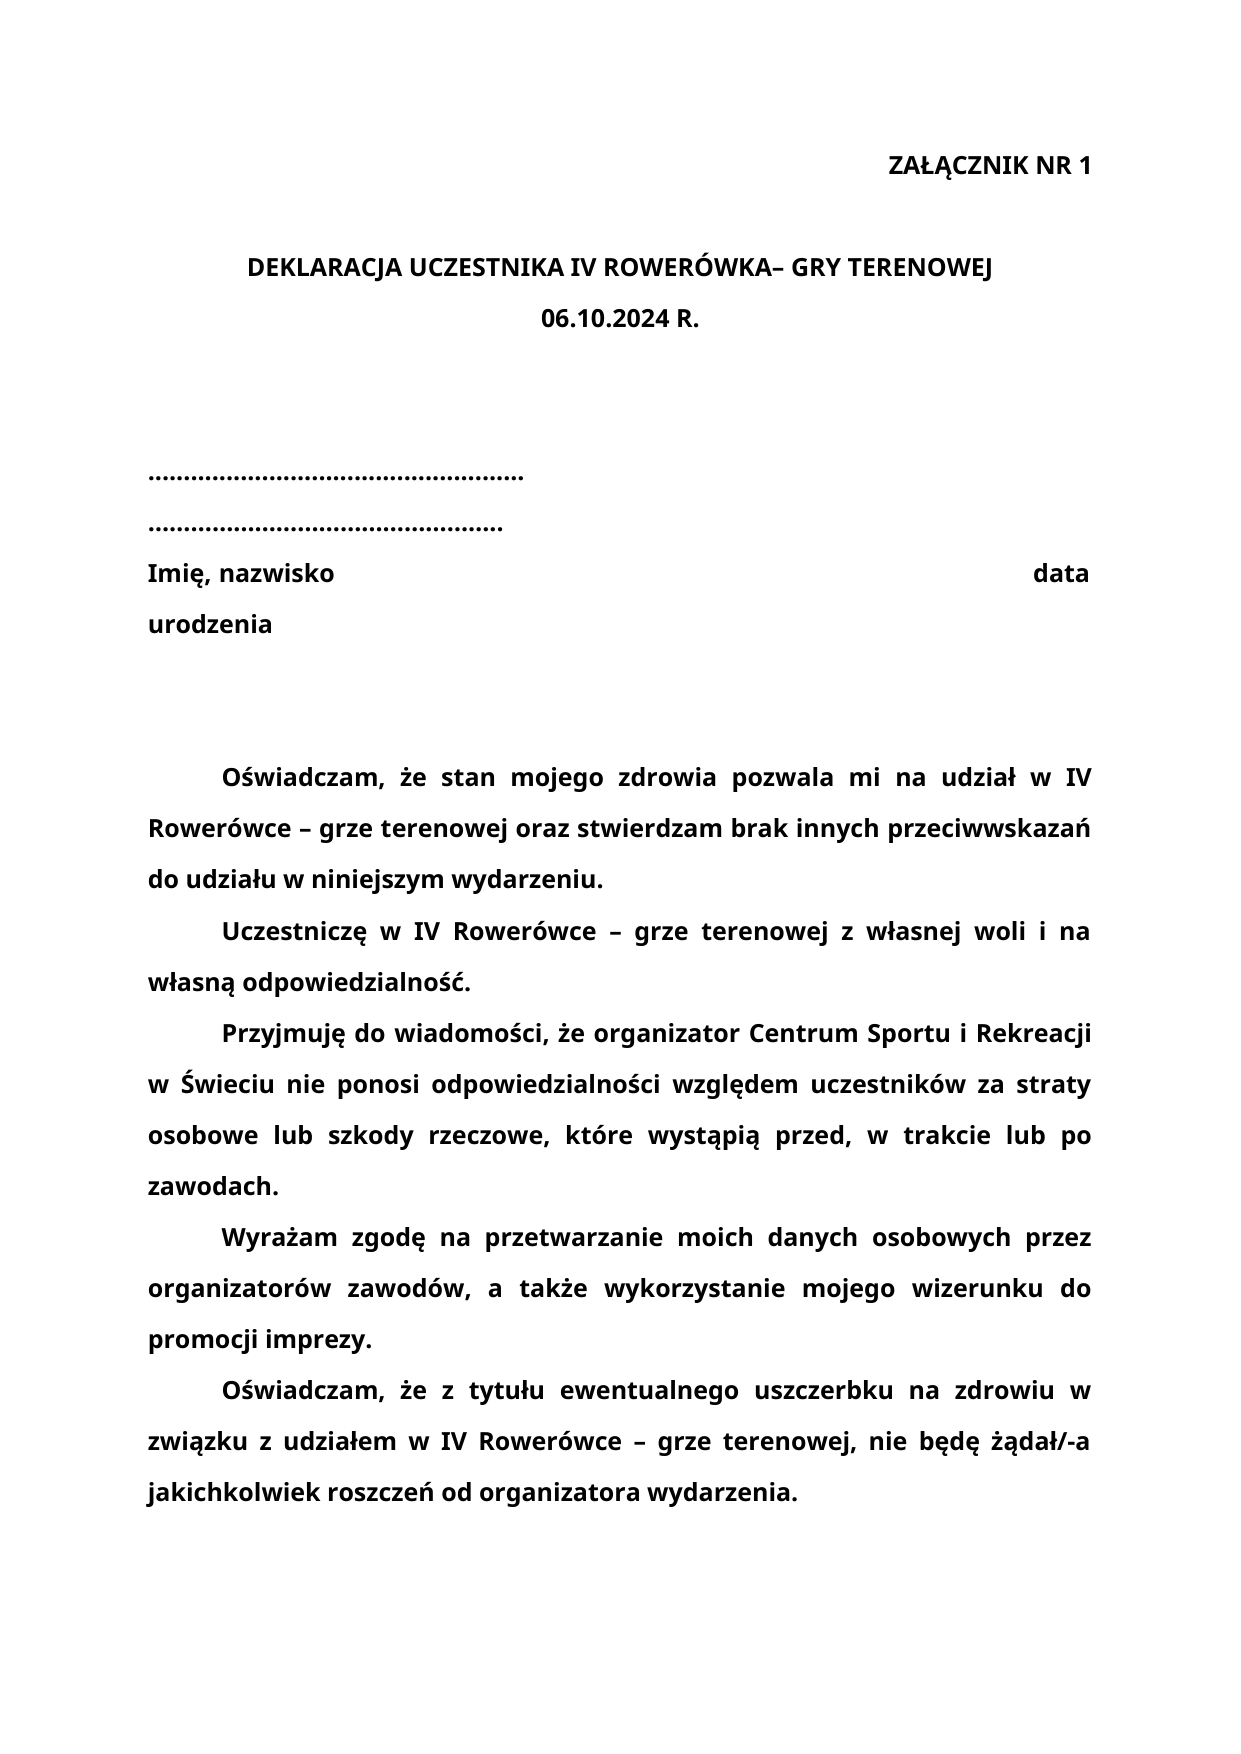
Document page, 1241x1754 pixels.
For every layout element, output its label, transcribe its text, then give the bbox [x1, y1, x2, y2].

text 06.10.2024 R. [148, 301, 1093, 335]
text Imię, nazwisko data urodzenia [148, 556, 1093, 641]
text ..................................................... ………………………………………….. [148, 454, 1093, 539]
text Przyjmuję do wiadomości, że organizator Centrum Sportu i Rekreacji w Świeciu nie ponosi odpowiedzialności względem uczestników za straty osobowe lub szkody rzeczowe, które wystąpią przed, w trakcie lub po zawodach. [148, 1015, 1093, 1202]
text Oświadczam, że stan mojego zdrowia pozwala mi na udział w IV Rowerówce – grze terenowej oraz stwierdzam brak innych przeciwwskazań do udziału w niniejszym wydarzeniu. [148, 760, 1093, 896]
text Uczestniczę w IV Rowerówce – grze terenowej z własnej woli i na własną odpowiedzialność. [148, 913, 1093, 998]
text Oświadczam, że z tytułu ewentualnego uszczerbku na zdrowiu w związku z udziałem w IV Rowerówce – grze terenowej, nie będę żądał/-a jakichkolwiek roszczeń od organizatora wydarzenia. [148, 1373, 1093, 1509]
text DEKLARACJA UCZESTNIKA IV ROWERÓWKA– GRY TERENOWEJ [148, 250, 1093, 284]
text Wyrażam zgodę na przetwarzanie moich danych osobowych przez organizatorów zawodów, a także wykorzystanie mojego wizerunku do promocji imprezy. [148, 1219, 1093, 1356]
text ZAŁĄCZNIK NR 1 [148, 148, 1093, 182]
